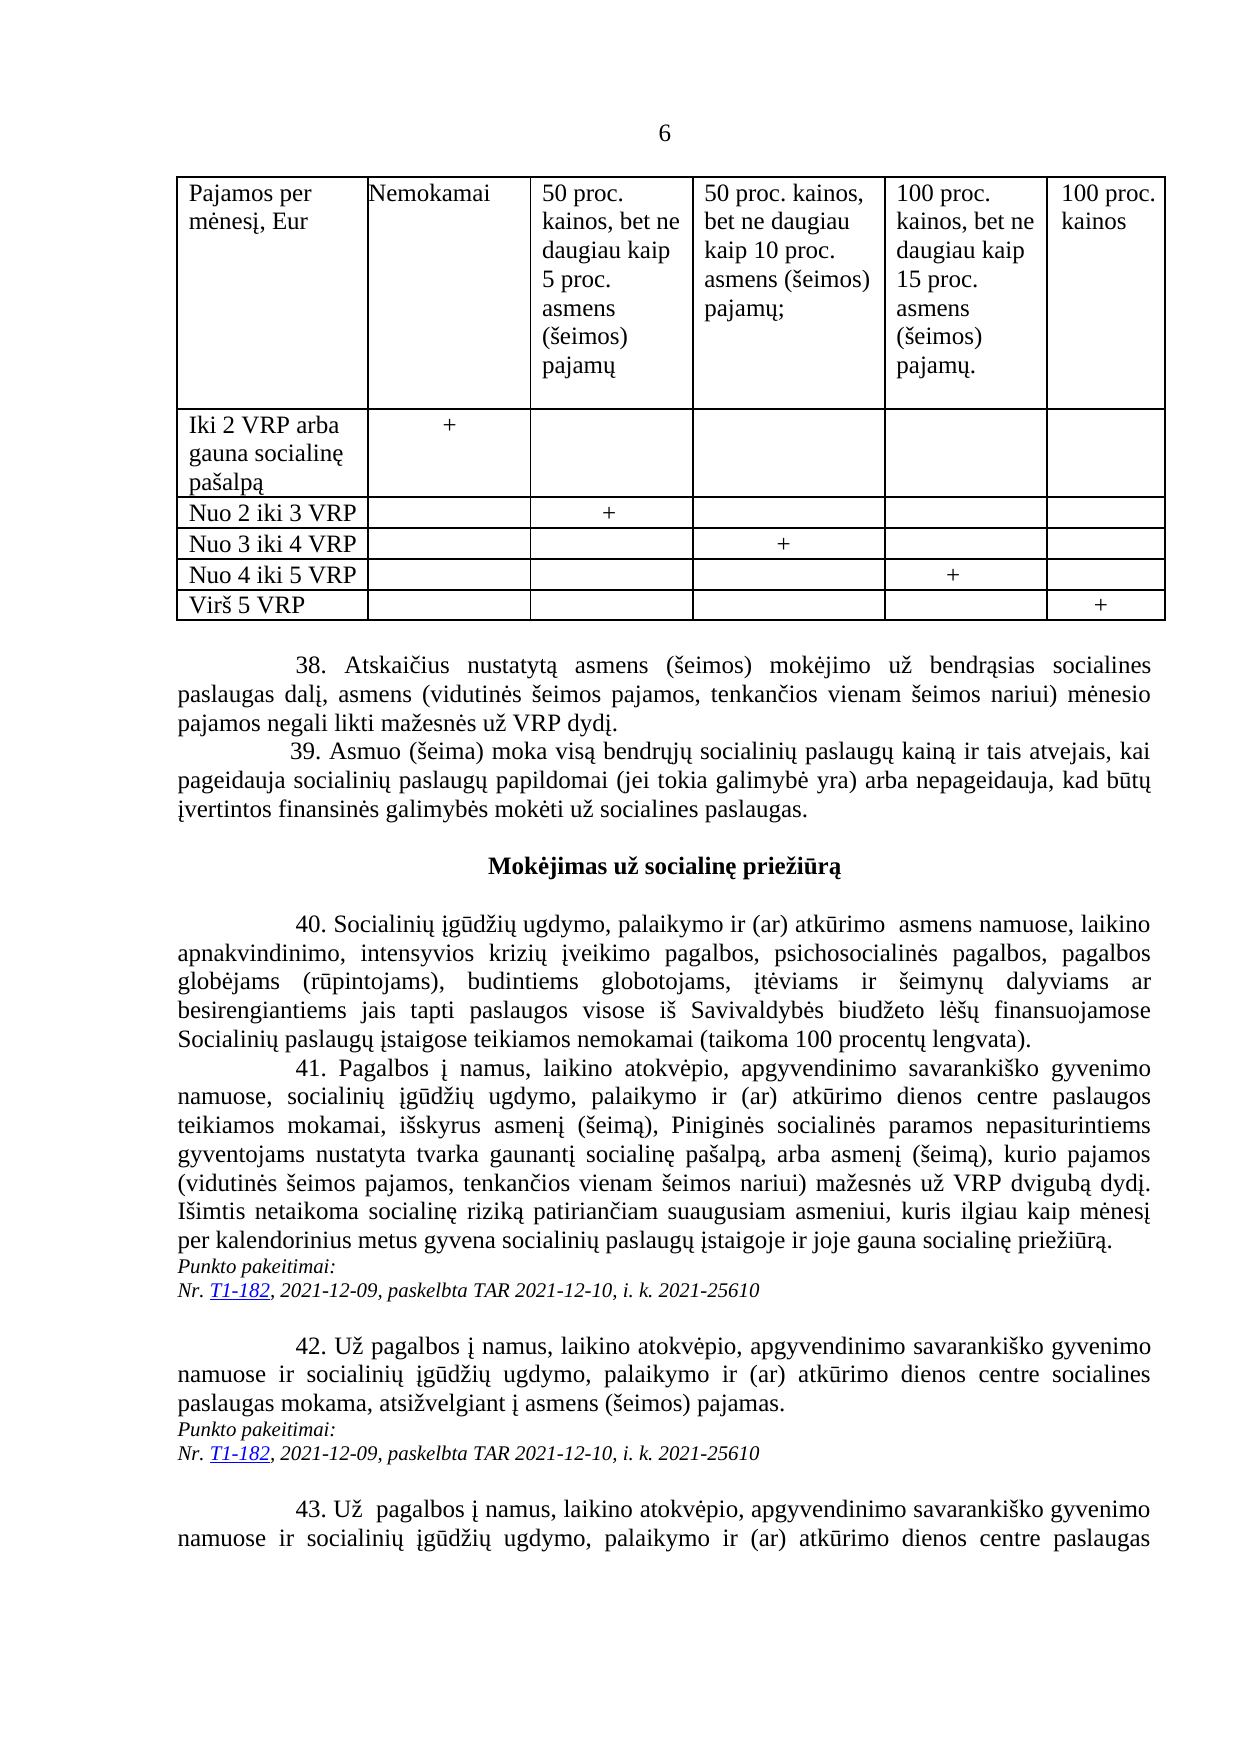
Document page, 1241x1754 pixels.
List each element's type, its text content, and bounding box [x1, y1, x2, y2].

table_cell [531, 591, 692, 619]
table_cell + [886, 560, 1046, 588]
table_cell Virš 5 VRP [178, 591, 367, 619]
text Mokėjimas už socialinę priežiūrą [177, 851, 1152, 880]
text 39. Asmuo (šeima) moka visą bendrųjų socialinių paslaugų kainą ir tais atvejais, kai pageidauja socialinių paslaugų papildomai (jei tokia galimybė yra) arba nepageidauja, kad būtų įvertintos finansinės galimybės mokėti už socialines paslaugas. [177, 736, 1152, 823]
table_cell [1048, 498, 1164, 527]
table_cell [694, 560, 884, 588]
table_cell [369, 498, 530, 527]
table_header 50 proc. kainos, bet ne daugiau kaip 5 proc. asmens (šeimos) pajamų [531, 178, 692, 408]
text Nr. T1-182, 2021-12-09, paskelbta TAR 2021-12-10, i. k. 2021-25610 [177, 1278, 1152, 1302]
table_cell [886, 498, 1046, 527]
table_cell [886, 410, 1046, 496]
table_cell [531, 529, 692, 558]
table_cell [369, 529, 530, 558]
table_cell [531, 410, 692, 496]
table_header 100 proc. kainos [1048, 178, 1164, 408]
text 38. Atskaičius nustatytą asmens (šeimos) mokėjimo už bendrąsias socialines paslaugas dalį, asmens (vidutinės šeimos pajamos, tenkančios vienam šeimos nariui) mėnesio pajamos negali likti mažesnės už VRP dydį. [177, 650, 1152, 736]
text 40. Socialinių įgūdžių ugdymo, palaikymo ir (ar) atkūrimo asmens namuose, laikino apnakvindinimo, intensyvios krizių įveikimo pagalbos, psichosocialinės pagalbos, pagalbos globėjams (rūpintojams), budintiems globotojams, įtėviams ir šeimynų dalyviams ar besirengiantiems jais tapti paslaugos visose iš Savivaldybės biudžeto lėšų finansuojamose Socialinių paslaugų įstaigose teikiamos nemokamai (taikoma 100 procentų lengvata). [177, 909, 1152, 1053]
table_cell [1048, 529, 1164, 558]
table_cell + [531, 498, 692, 527]
table_cell + [1048, 591, 1164, 619]
table_cell [886, 529, 1046, 558]
table_cell + [369, 410, 530, 496]
table_header 50 proc. kainos, bet ne daugiau kaip 10 proc. asmens (šeimos) pajamų; [694, 178, 884, 408]
table_cell Nuo 4 iki 5 VRP [178, 560, 367, 588]
text 41. Pagalbos į namus, laikino atokvėpio, apgyvendinimo savarankiško gyvenimo namuose, socialinių įgūdžių ugdymo, palaikymo ir (ar) atkūrimo dienos centre paslaugos teikiamos mokamai, išskyrus asmenį (šeimą), Piniginės socialinės paramos nepasiturintiems gyventojams nustatyta tvarka gaunantį socialinę pašalpą, arba asmenį (šeimą), kurio pajamos (vidutinės šeimos pajamos, tenkančios vienam šeimos nariui) mažesnės už VRP dvigubą dydį. Išimtis netaikoma socialinę riziką patiriančiam suaugusiam asmeniui, kuris ilgiau kaip mėnesį per kalendorinius metus gyvena socialinių paslaugų įstaigoje ir joje gauna socialinę priežiūrą. [177, 1053, 1152, 1254]
table_cell [1048, 560, 1164, 588]
text Punkto pakeitimai: [177, 1417, 1152, 1441]
table_cell [531, 560, 692, 588]
table_header Nemokamai [369, 178, 530, 408]
table_cell [694, 410, 884, 496]
table_cell [369, 560, 530, 588]
table_header Pajamos per mėnesį, Eur [178, 178, 367, 408]
text 42. Už pagalbos į namus, laikino atokvėpio, apgyvendinimo savarankiško gyvenimo namuose ir socialinių įgūdžių ugdymo, palaikymo ir (ar) atkūrimo dienos centre socialines paslaugas mokama, atsižvelgiant į asmens (šeimos) pajamas. [177, 1331, 1152, 1417]
text Punkto pakeitimai: [177, 1254, 1152, 1278]
table_cell [694, 591, 884, 619]
table_cell [1048, 410, 1164, 496]
table_cell Nuo 2 iki 3 VRP [178, 498, 367, 527]
text Nr. T1-182, 2021-12-09, paskelbta TAR 2021-12-10, i. k. 2021-25610 [177, 1441, 1152, 1465]
text 43. Už pagalbos į namus, laikino atokvėpio, apgyvendinimo savarankiško gyvenimo namuose ir socialinių įgūdžių ugdymo, palaikymo ir (ar) atkūrimo dienos centre paslaugas [177, 1494, 1152, 1551]
table_cell Iki 2 VRP arba gauna socialinę pašalpą [178, 410, 367, 496]
table_cell Nuo 3 iki 4 VRP [178, 529, 367, 558]
table_cell [369, 591, 530, 619]
table_header 100 proc. kainos, bet ne daugiau kaip 15 proc. asmens (šeimos) pajamų. [886, 178, 1046, 408]
table_cell [694, 498, 884, 527]
table_cell + [694, 529, 884, 558]
table_cell [886, 591, 1046, 619]
